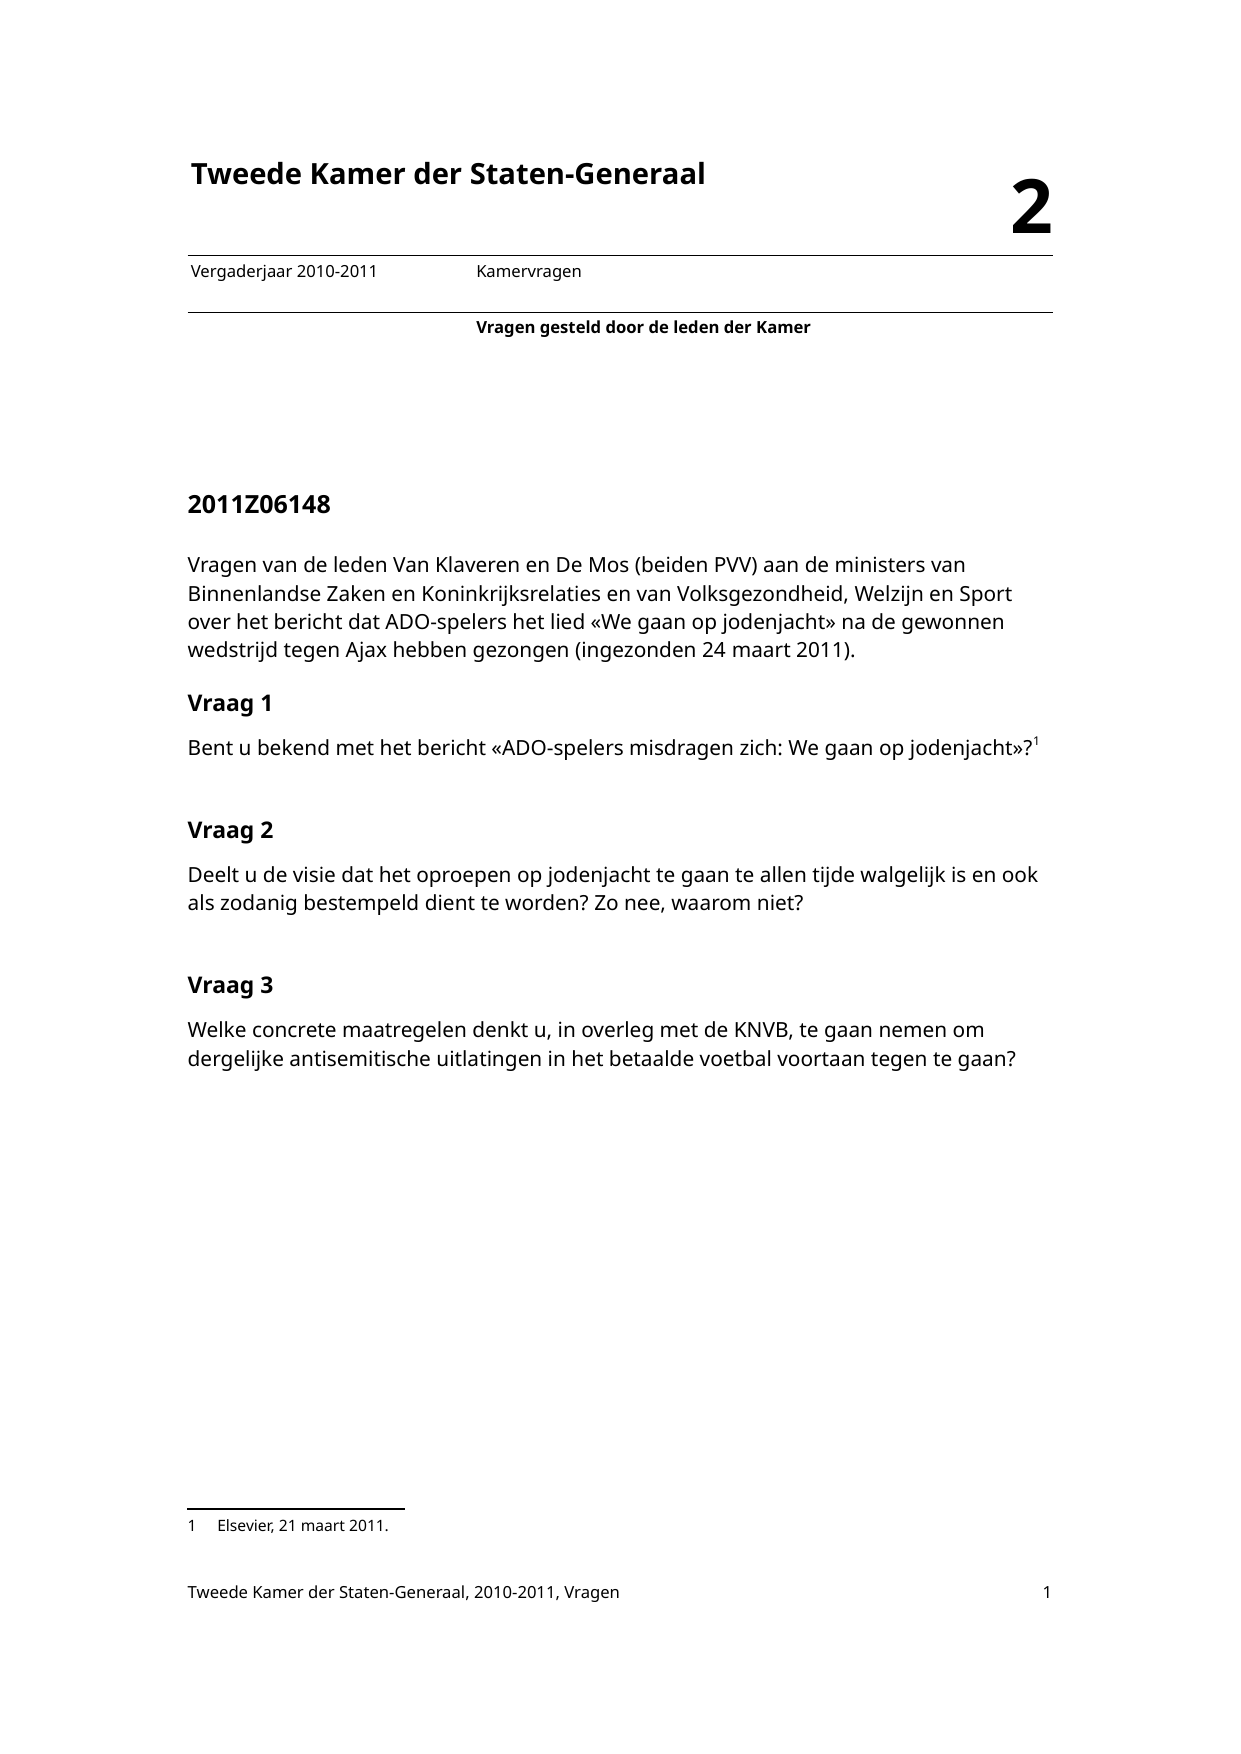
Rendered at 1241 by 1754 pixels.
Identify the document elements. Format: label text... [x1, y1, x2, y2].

table_header Tweede Kamer der Staten-Generaal [188, 150, 879, 255]
text Welke concrete maatregelen denkt u, in overleg met de KNVB, te gaan nemen om dergelijke antisemitische uitlatingen in het betaalde voetbal voortaan tegen te gaan? [187, 1016, 1053, 1072]
table_cell [188, 313, 473, 339]
subtitle Vraag 1 [187, 687, 1053, 718]
table_cell Vergaderjaar 2010-2011 [188, 256, 473, 312]
text 2011Z06148 [187, 487, 1053, 521]
text Bent u bekend met het bericht «ADO-spelers misdragen zich: We gaan op jodenjacht»? [187, 733, 1053, 761]
text Deelt u de visie dat het oproepen op jodenjacht te gaan te allen tijde walgelijk is en ook als zodanig bestempeld dient te worden? Zo nee, waarom niet? [187, 860, 1053, 917]
text Vragen van de leden Van Klaveren en De Mos (beiden PVV) aan de ministers van Binnenlandse Zaken en Koninkrijksrelaties en van Volksgezondheid, Welzijn en Sport over het bericht dat ADO-spelers het lied «We gaan op jodenjacht» na de gewonnen wedstrijd tegen Ajax hebben gezongen (ingezonden 24 maart 2011). [187, 550, 1053, 664]
table_cell Vragen gesteld door de leden der Kamer [473, 313, 1053, 339]
text Elsevier, 21 maart 2011. [187, 1508, 1053, 1536]
subtitle Vraag 2 [187, 814, 1053, 845]
table_header 2 [880, 150, 1053, 255]
table_cell Kamervragen [473, 256, 1053, 312]
subtitle Vraag 3 [187, 969, 1053, 1001]
